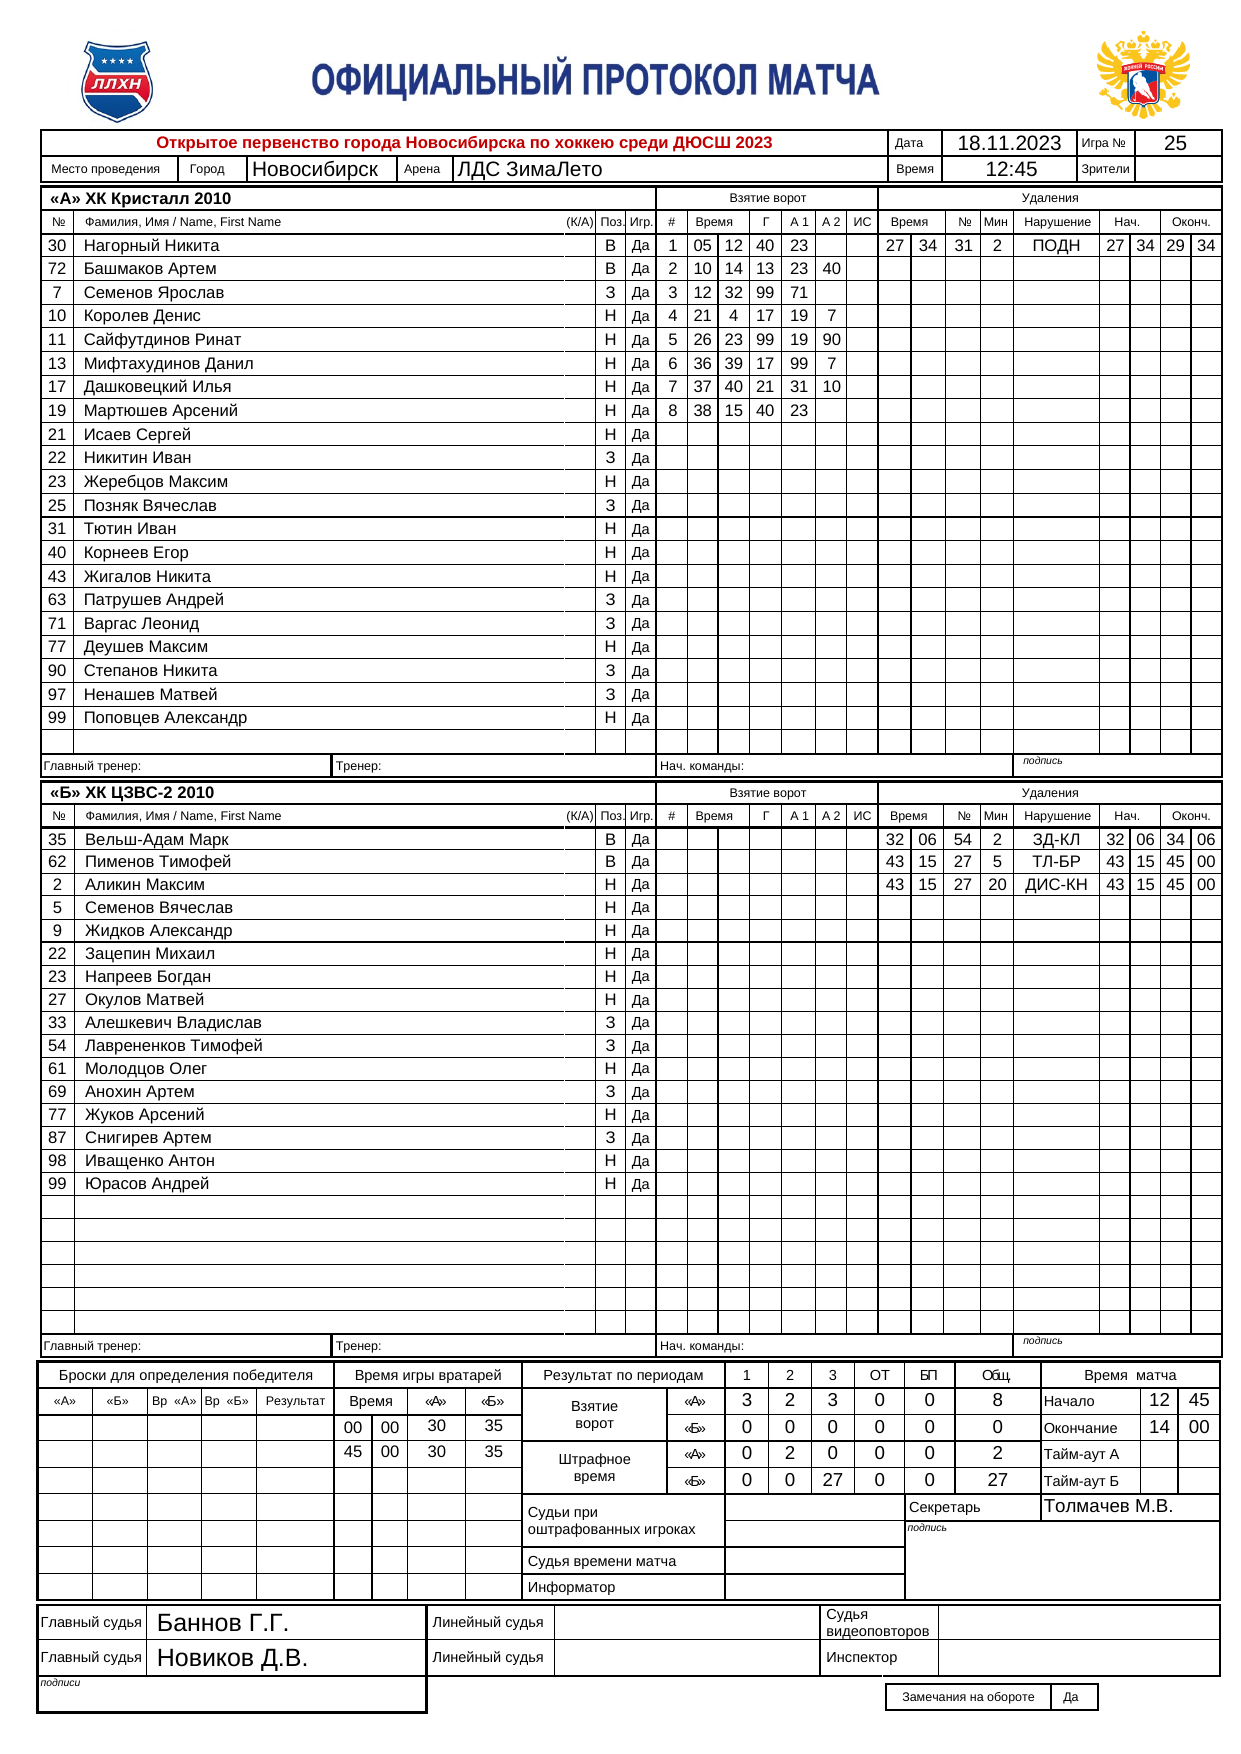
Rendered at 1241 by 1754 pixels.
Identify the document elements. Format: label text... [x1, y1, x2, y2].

table_cell Время [688, 211, 749, 233]
table_cell [912, 1058, 943, 1079]
table_cell 0 [726, 1415, 768, 1440]
table_cell [1100, 707, 1129, 729]
table_cell Королев Денис [74, 305, 564, 327]
table_cell [1100, 966, 1129, 987]
table_cell [981, 1035, 1013, 1057]
table_cell 31 [946, 235, 980, 256]
table_cell [1100, 659, 1129, 682]
table_cell [565, 1035, 595, 1057]
table_cell [39, 1574, 92, 1599]
table_cell [565, 470, 595, 493]
table_cell [42, 1288, 74, 1310]
table_cell [148, 1547, 201, 1573]
table_cell [946, 588, 980, 611]
table_cell [981, 1173, 1013, 1195]
table_cell [1131, 1219, 1160, 1241]
table_cell Н [596, 1104, 625, 1126]
table_cell 43 [879, 874, 910, 895]
table_cell [879, 257, 910, 280]
table_cell [1014, 352, 1099, 374]
table_cell Н [596, 423, 625, 445]
table_cell 27 [879, 235, 910, 256]
table_cell [750, 989, 781, 1011]
table_cell [782, 829, 815, 849]
table_header 18.11.2023 [943, 131, 1076, 155]
table_cell [626, 1288, 655, 1310]
table_cell [946, 612, 980, 634]
table_cell [981, 966, 1013, 987]
table_cell [202, 1441, 256, 1467]
table_cell [750, 1219, 781, 1241]
table_cell Тренер: [333, 755, 655, 776]
table_cell [816, 1035, 846, 1057]
table_cell [1192, 470, 1221, 493]
table_cell [565, 518, 595, 540]
table_cell [981, 659, 1013, 682]
table_cell 31 [782, 376, 815, 398]
table_cell Нагорный Никита [74, 235, 564, 256]
table_cell [816, 1058, 846, 1079]
table_cell [1100, 328, 1129, 351]
table_cell [688, 1196, 717, 1218]
table_cell Да [626, 707, 655, 729]
table_cell [1100, 636, 1129, 658]
table_cell 3 [726, 1389, 768, 1413]
table_cell [1014, 943, 1099, 964]
table_cell Главный тренер: [42, 755, 330, 776]
table_cell [1161, 966, 1190, 987]
table_cell [883, 1677, 1220, 1681]
table_cell [750, 683, 781, 706]
table_cell [1131, 328, 1160, 351]
table_cell [879, 494, 910, 516]
table_cell 0 [855, 1415, 904, 1440]
table_cell [1014, 1104, 1099, 1126]
table_cell [1014, 470, 1099, 493]
table_cell [1161, 730, 1190, 753]
table_cell [879, 1311, 910, 1333]
table_cell 54 [42, 1035, 74, 1057]
table_cell [750, 423, 781, 445]
table_cell 2 [769, 1442, 811, 1467]
table_cell [847, 659, 877, 682]
table_cell [816, 1219, 846, 1241]
table_cell ТЛ-БР [1014, 850, 1099, 872]
table_cell [565, 1058, 595, 1079]
table_cell [1014, 1012, 1099, 1033]
table_cell 71 [42, 612, 73, 634]
table_cell [847, 707, 877, 729]
table_cell [944, 1196, 980, 1218]
table_cell [847, 874, 877, 895]
table_cell [657, 989, 687, 1011]
table_cell [816, 565, 846, 587]
table_cell [1192, 494, 1221, 516]
table_cell # [657, 211, 687, 233]
table_cell [750, 1173, 781, 1195]
table_cell 40 [42, 541, 73, 564]
table_cell [981, 989, 1013, 1011]
table_cell [719, 707, 749, 729]
table_cell Н [596, 874, 625, 895]
table_cell [816, 235, 846, 256]
table_cell [847, 399, 877, 422]
table_cell [1100, 1012, 1129, 1033]
table_cell [626, 1196, 655, 1218]
table_cell [981, 920, 1013, 941]
table_cell [816, 1173, 846, 1195]
table_cell [912, 1288, 943, 1310]
table_cell [1131, 1242, 1160, 1264]
table_cell [912, 257, 945, 280]
table_cell Степанов Никита [74, 659, 564, 682]
table_cell [1192, 565, 1221, 587]
table_cell [688, 1242, 717, 1264]
table_cell 20 [981, 874, 1013, 895]
table_cell Вр «Б» [202, 1389, 256, 1413]
table_cell [565, 1265, 595, 1287]
table_cell [816, 1150, 846, 1172]
table_cell [148, 1521, 201, 1546]
table_cell [1192, 1150, 1221, 1172]
table_cell [1014, 541, 1099, 564]
table_cell [657, 565, 687, 587]
table_cell [879, 1219, 910, 1241]
table_cell [782, 659, 815, 682]
table_cell [688, 707, 717, 729]
table_cell [981, 257, 1013, 280]
table_cell [657, 1173, 687, 1195]
table_cell 27 [956, 1468, 1040, 1493]
table_cell ИС [847, 211, 877, 233]
table_cell [565, 966, 595, 987]
table_cell Тренер: [333, 1335, 655, 1356]
table_cell [981, 943, 1013, 964]
table_cell [657, 943, 687, 964]
table_cell [1131, 1173, 1160, 1195]
table_cell [981, 305, 1013, 327]
table_header Удаления [879, 783, 1221, 803]
table_cell [750, 874, 781, 895]
table_cell [847, 683, 877, 706]
table_cell [565, 352, 595, 374]
table_cell Тайм-аут Б [1042, 1468, 1140, 1493]
table_cell [944, 1265, 980, 1287]
table_cell Да [626, 305, 655, 327]
table_cell [657, 446, 687, 469]
table_cell [816, 1012, 846, 1033]
table_cell [39, 1521, 92, 1546]
table_cell [946, 636, 980, 658]
table_cell [782, 612, 815, 634]
table_cell [981, 588, 1013, 611]
table_cell [75, 1242, 564, 1264]
table_cell [565, 1081, 595, 1103]
table_cell [879, 612, 910, 634]
table_cell [816, 989, 846, 1011]
table_cell [847, 1242, 877, 1264]
table_cell Снигирев Артем [75, 1127, 564, 1149]
table_cell 43 [42, 565, 73, 587]
table_cell [75, 1196, 564, 1218]
table_cell [1014, 730, 1099, 753]
table_cell [782, 1104, 815, 1126]
table_cell [1161, 328, 1190, 351]
table_cell [408, 1574, 465, 1599]
table_cell Дашковецкий Илья [74, 376, 564, 398]
table_cell 0 [905, 1468, 954, 1493]
table_cell 21 [42, 423, 73, 445]
table_cell [657, 1104, 687, 1126]
table_cell [335, 1547, 371, 1573]
table_cell [912, 920, 943, 941]
table_cell [1192, 423, 1221, 445]
table_cell [1131, 257, 1160, 280]
table_cell [750, 446, 781, 469]
table_cell ЗД-КЛ [1014, 829, 1099, 849]
table_cell [719, 1081, 749, 1103]
table_cell [1100, 730, 1129, 753]
table_cell [1100, 1265, 1129, 1287]
table_cell [719, 1196, 749, 1218]
table_cell [847, 494, 877, 516]
table_cell [42, 730, 73, 753]
table_cell [657, 518, 687, 540]
table_cell [816, 659, 846, 682]
table_cell [847, 1265, 877, 1287]
table_cell Да [626, 1035, 655, 1057]
table_cell [1014, 636, 1099, 658]
table_cell [981, 328, 1013, 351]
table_cell [816, 281, 846, 303]
table_cell [688, 1104, 717, 1126]
table_cell 2 [956, 1442, 1040, 1467]
table_header ОТ [855, 1363, 904, 1387]
table_cell Н [596, 565, 625, 587]
table_cell [1192, 518, 1221, 540]
table_cell [981, 1265, 1013, 1287]
table_cell [1014, 966, 1099, 987]
table_cell Молодцов Олег [75, 1058, 564, 1079]
table_cell 12 [719, 235, 749, 256]
table_cell 40 [816, 257, 846, 280]
table_cell [912, 659, 945, 682]
table_cell Башмаков Артем [74, 257, 564, 280]
table_cell [373, 1574, 407, 1599]
table_header Открытое первенство города Новосибирска по хоккею среди ДЮСШ 2023 [42, 131, 887, 155]
table_cell Позняк Вячеслав [74, 494, 564, 516]
table_cell [202, 1574, 256, 1599]
table_cell [879, 943, 910, 964]
table_cell [596, 1265, 625, 1287]
table_cell Да [626, 874, 655, 895]
table_cell [565, 588, 595, 611]
table_cell [688, 1127, 717, 1149]
table_cell 19 [42, 399, 73, 422]
table_cell [565, 943, 595, 964]
table_cell 8 [956, 1389, 1040, 1413]
table_cell Главный судья [39, 1640, 146, 1675]
table_cell [1100, 518, 1129, 540]
table_cell № [946, 211, 980, 233]
table_cell Н [596, 1150, 625, 1172]
table_cell 34 [1161, 829, 1190, 849]
table_cell [816, 943, 846, 964]
table_cell [981, 1196, 1013, 1218]
table_cell [1131, 281, 1160, 303]
table_cell [946, 281, 980, 303]
table_cell [1192, 1127, 1221, 1149]
table_cell [1192, 966, 1221, 987]
table_cell З [596, 683, 625, 706]
table_cell [75, 1219, 564, 1241]
table_cell [719, 1150, 749, 1172]
table_cell [847, 920, 877, 941]
table_header БП [905, 1363, 954, 1387]
table_cell подписи [39, 1677, 425, 1711]
table_cell 38 [688, 399, 717, 422]
table_cell [1014, 281, 1099, 303]
table_cell [335, 1494, 371, 1520]
table_header Броски для определения победителя [39, 1363, 333, 1387]
table_cell [1100, 989, 1129, 1011]
table_cell [373, 1521, 407, 1546]
table_cell Н [596, 470, 625, 493]
table_cell [912, 943, 943, 964]
table_cell [596, 1311, 625, 1333]
table_cell [981, 730, 1013, 753]
table_cell Зацепин Михаил [75, 943, 564, 964]
table_cell 27 [42, 989, 74, 1011]
table_cell [1014, 989, 1099, 1011]
table_cell [555, 1606, 819, 1639]
table_cell [816, 1288, 846, 1310]
table_cell [719, 920, 749, 941]
table_cell 27 [1100, 235, 1129, 256]
table_cell Да [626, 850, 655, 872]
table_cell [93, 1468, 147, 1493]
table_cell [879, 896, 910, 918]
table_cell Юрасов Андрей [75, 1173, 564, 1195]
table_cell [657, 896, 687, 918]
table_cell [1100, 920, 1129, 941]
table_cell [782, 1265, 815, 1287]
table_cell [688, 1288, 717, 1310]
table_cell ПОДН [1014, 235, 1099, 256]
table_cell [626, 1242, 655, 1264]
table_cell [879, 683, 910, 706]
table_cell [719, 1288, 749, 1310]
table_cell 7 [816, 305, 846, 327]
table_cell В [596, 829, 625, 849]
table_cell Да [626, 518, 655, 540]
table_cell [719, 659, 749, 682]
table_cell Да [626, 446, 655, 469]
table_cell [1131, 1265, 1160, 1287]
table_cell [1131, 376, 1160, 398]
table_cell [981, 636, 1013, 658]
table_cell [816, 541, 846, 564]
table_cell [946, 683, 980, 706]
table_cell [1161, 1058, 1190, 1079]
table_cell [912, 612, 945, 634]
table_cell [981, 1081, 1013, 1103]
table_cell [1192, 1104, 1221, 1126]
table_header 1 [726, 1363, 768, 1387]
table_cell Результат [257, 1389, 333, 1413]
table_cell 17 [42, 376, 73, 398]
table_cell [1161, 1081, 1190, 1103]
table_cell [782, 588, 815, 611]
table_cell [565, 1242, 595, 1264]
table_cell [912, 1311, 943, 1333]
table_cell Ненашев Матвей [74, 683, 564, 706]
table_cell [1161, 446, 1190, 469]
table_cell [1192, 1058, 1221, 1079]
table_cell [981, 281, 1013, 303]
table_cell [688, 966, 717, 987]
table_cell [1161, 399, 1190, 422]
table_cell 05 [688, 235, 717, 256]
table_cell [782, 494, 815, 516]
table_cell [726, 1575, 904, 1599]
table_cell [688, 494, 717, 516]
table_cell [944, 1035, 980, 1057]
table_cell [1014, 328, 1099, 351]
table_cell [1161, 707, 1190, 729]
table_cell 5 [981, 850, 1013, 872]
table_cell [847, 1035, 877, 1057]
table_cell Оконч. [1161, 805, 1221, 826]
table_cell [847, 565, 877, 587]
table_cell [750, 1012, 781, 1033]
table_cell [466, 1574, 521, 1599]
table_cell 2 [981, 235, 1013, 256]
table_cell [879, 636, 910, 658]
table_cell [719, 989, 749, 1011]
table_cell [981, 1012, 1013, 1033]
table_cell Город [179, 157, 246, 181]
table_header Игра № [1078, 131, 1134, 155]
table_cell Мифтахудинов Данил [74, 352, 564, 374]
table_cell 69 [42, 1081, 74, 1103]
table_cell [946, 541, 980, 564]
table_cell [879, 588, 910, 611]
table_cell [946, 565, 980, 587]
table_cell Линейный судья [428, 1606, 554, 1639]
table_cell 15 [912, 874, 943, 895]
table_cell [750, 707, 781, 729]
table_cell [750, 943, 781, 964]
table_cell [750, 1150, 781, 1172]
table_cell Н [596, 1173, 625, 1195]
table_cell [981, 470, 1013, 493]
table_cell [981, 1242, 1013, 1264]
table_cell [782, 1058, 815, 1079]
table_cell 27 [944, 874, 980, 895]
table_cell [1014, 1150, 1099, 1172]
table_cell [879, 1242, 910, 1264]
table_cell Нач. команды: [657, 755, 1012, 776]
table_cell [39, 1441, 92, 1467]
table_cell Алешкевич Владислав [75, 1012, 564, 1033]
table_cell [879, 423, 910, 445]
table_cell Да [626, 588, 655, 611]
table_cell [981, 1104, 1013, 1126]
table_cell Окулов Матвей [75, 989, 564, 1011]
table_cell [879, 659, 910, 682]
table_cell 32 [719, 281, 749, 303]
table_cell [816, 470, 846, 493]
table_cell [1100, 541, 1129, 564]
table_cell [657, 636, 687, 658]
table_cell [688, 1150, 717, 1172]
table_cell подпись [1014, 755, 1221, 776]
table_cell [657, 850, 687, 872]
table_cell [782, 1242, 815, 1264]
table_cell Судья видеоповторов [821, 1606, 938, 1639]
table_cell [944, 896, 980, 918]
table_cell [1131, 1104, 1160, 1126]
table_cell Да [626, 399, 655, 422]
table_cell [1141, 1468, 1177, 1493]
table_cell [75, 1288, 564, 1310]
table_cell [981, 707, 1013, 729]
table_cell [565, 399, 595, 422]
table_cell [1192, 730, 1221, 753]
table_cell [93, 1521, 147, 1546]
table_cell [847, 257, 877, 280]
table_cell Нарушение [1014, 211, 1099, 233]
table_cell [719, 874, 749, 895]
table_cell [816, 920, 846, 941]
table_cell 43 [1100, 850, 1129, 872]
table_cell [1014, 518, 1099, 540]
table_cell [944, 966, 980, 987]
table_cell [1100, 943, 1129, 964]
table_cell [782, 1081, 815, 1103]
table_cell [565, 1173, 595, 1195]
table_cell [912, 565, 945, 587]
table_cell [257, 1547, 333, 1573]
table_cell [750, 1127, 781, 1149]
table_cell З [596, 1081, 625, 1103]
table_cell [39, 1547, 92, 1573]
table_cell 32 [879, 829, 910, 849]
table_cell [847, 235, 877, 256]
table_cell [912, 1219, 943, 1241]
table_cell [1131, 707, 1160, 729]
table_cell 90 [42, 659, 73, 682]
table_cell 39 [719, 352, 749, 374]
table_cell Нач. [1100, 805, 1160, 826]
table_cell [1192, 328, 1221, 351]
table_cell [1161, 1104, 1190, 1126]
table_cell [719, 518, 749, 540]
table_cell [1192, 636, 1221, 658]
table_cell [750, 896, 781, 918]
table_cell [816, 1081, 846, 1103]
table_cell [719, 730, 749, 753]
table_cell [688, 636, 717, 658]
table_cell [750, 1196, 781, 1218]
table_cell [565, 423, 595, 445]
table_cell [719, 1012, 749, 1033]
table_cell [912, 1035, 943, 1057]
table_cell [750, 470, 781, 493]
table_cell Оконч. [1161, 211, 1221, 233]
table_cell [42, 1265, 74, 1287]
table_cell [719, 446, 749, 469]
table_cell [879, 920, 910, 941]
table_cell [1192, 1035, 1221, 1057]
table_cell Н [596, 896, 625, 918]
table_cell [750, 518, 781, 540]
table_cell [1161, 920, 1190, 941]
table_cell Н [596, 399, 625, 422]
table_header Удаления [879, 188, 1221, 209]
table_cell [75, 1311, 564, 1333]
table_cell Да [626, 966, 655, 987]
table_cell [1161, 683, 1190, 706]
table_cell [657, 1012, 687, 1033]
table_cell [946, 328, 980, 351]
table_cell [565, 281, 595, 303]
table_cell [202, 1468, 256, 1493]
table_cell [912, 1173, 943, 1195]
table_cell [688, 730, 717, 753]
table_cell [1161, 943, 1190, 964]
table_cell [1100, 565, 1129, 587]
table_cell Мартюшев Арсений [74, 399, 564, 422]
table_cell [1131, 565, 1160, 587]
table_cell [782, 518, 815, 540]
table_cell Нач. [1100, 211, 1160, 233]
table_cell [1014, 1311, 1099, 1333]
table_cell [1100, 1104, 1129, 1126]
table_cell [1014, 1058, 1099, 1079]
table_cell [335, 1468, 371, 1493]
table_cell [1014, 1173, 1099, 1195]
table_cell [1099, 1682, 1220, 1711]
table_cell [816, 966, 846, 987]
table_cell Напреев Богдан [75, 966, 564, 987]
table_cell [912, 305, 945, 327]
table_cell [879, 281, 910, 303]
table_cell [912, 1265, 943, 1287]
table_cell [782, 1035, 815, 1057]
table_cell 7 [816, 352, 846, 374]
table_cell [879, 707, 910, 729]
table_cell [750, 1081, 781, 1103]
table_cell [750, 1311, 781, 1333]
table_cell [981, 518, 1013, 540]
table_cell 98 [42, 1150, 74, 1172]
table_header Взятие ворот [657, 188, 877, 209]
table_cell [879, 1081, 910, 1103]
table_cell 26 [688, 328, 717, 351]
table_cell З [596, 1127, 625, 1149]
table_cell [1014, 423, 1099, 445]
table_cell [1192, 612, 1221, 634]
table_cell [688, 541, 717, 564]
table_cell [816, 518, 846, 540]
table_cell [912, 376, 945, 398]
table_cell [373, 1494, 407, 1520]
table_cell [879, 1012, 910, 1033]
table_header 3 [812, 1363, 854, 1387]
table_cell Н [596, 376, 625, 398]
table_cell [816, 707, 846, 729]
table_cell 19 [782, 328, 815, 351]
table_cell [719, 966, 749, 987]
table_cell [847, 470, 877, 493]
table_cell [847, 943, 877, 964]
table_cell 99 [782, 352, 815, 374]
table_cell [719, 565, 749, 587]
table_cell [1100, 470, 1129, 493]
table_cell [565, 376, 595, 398]
table_cell [408, 1521, 465, 1546]
table_cell Да [626, 376, 655, 398]
table_cell [879, 305, 910, 327]
table_header Дата [889, 131, 941, 155]
table_cell Пименов Тимофей [75, 850, 564, 872]
table_cell [782, 683, 815, 706]
table_cell [912, 518, 945, 540]
table_cell [946, 470, 980, 493]
table_cell [1131, 989, 1160, 1011]
table_cell [93, 1416, 147, 1440]
table_cell Анохин Артем [75, 1081, 564, 1103]
table_cell [912, 896, 943, 918]
table_cell [39, 1416, 92, 1440]
table_cell [657, 920, 687, 941]
table_cell [1192, 683, 1221, 706]
table_cell [944, 1058, 980, 1079]
table_cell [1131, 423, 1160, 445]
table_cell [981, 1219, 1013, 1241]
table_cell [719, 423, 749, 445]
table_cell [946, 446, 980, 469]
table_cell Да [626, 1104, 655, 1126]
table_cell [657, 1196, 687, 1218]
table_cell Да [626, 659, 655, 682]
table_cell 30 [408, 1441, 465, 1467]
table_cell 35 [466, 1416, 521, 1440]
table_cell Зрители [1078, 157, 1134, 181]
table_cell [879, 399, 910, 422]
table_cell Секретарь [906, 1495, 1040, 1520]
table_cell [1014, 1035, 1099, 1057]
table_cell 3 [657, 281, 687, 303]
table_cell [1131, 494, 1160, 516]
table_cell [750, 850, 781, 872]
table_cell [688, 612, 717, 634]
table_cell [657, 1035, 687, 1057]
table_header 2 [769, 1363, 811, 1387]
table_cell [373, 1547, 407, 1573]
table_cell [879, 966, 910, 987]
table_cell [946, 730, 980, 753]
table_cell Да [626, 352, 655, 374]
table_cell 17 [750, 352, 781, 374]
table_cell 23 [42, 470, 73, 493]
table_cell [1161, 423, 1190, 445]
table_cell [1100, 423, 1129, 445]
table_cell [816, 446, 846, 469]
table_cell Да [626, 470, 655, 493]
table_cell [657, 707, 687, 729]
table_cell [688, 683, 717, 706]
table_cell [1192, 541, 1221, 564]
table_cell [847, 1288, 877, 1310]
table_cell «А» [408, 1389, 465, 1413]
table_cell [750, 565, 781, 587]
table_cell [1014, 1242, 1099, 1264]
table_cell [1131, 612, 1160, 634]
table_cell [688, 1035, 717, 1057]
table_cell [565, 612, 595, 634]
table_cell [688, 1081, 717, 1103]
table_cell [565, 257, 595, 280]
table_cell [981, 1150, 1013, 1172]
table_cell [688, 565, 717, 587]
table_cell [750, 1035, 781, 1057]
table_cell [1161, 352, 1190, 374]
table_cell [1131, 399, 1160, 422]
table_cell [1100, 1150, 1129, 1172]
table_cell [879, 565, 910, 587]
table_cell [688, 1311, 717, 1333]
table_cell [1131, 943, 1160, 964]
table_cell [565, 1127, 595, 1149]
table_cell [428, 1677, 882, 1711]
table_cell 06 [1192, 829, 1221, 849]
table_cell Жуков Арсений [75, 1104, 564, 1126]
table_cell [1014, 1219, 1099, 1241]
table_cell [946, 659, 980, 682]
table_cell [688, 423, 717, 445]
table_cell Да [626, 989, 655, 1011]
table_cell [816, 730, 846, 753]
table_cell [847, 966, 877, 987]
table_cell [1014, 376, 1099, 398]
table_cell [1014, 1265, 1099, 1287]
table_cell [1014, 659, 1099, 682]
table_cell [688, 989, 717, 1011]
table_cell 00 [1192, 850, 1221, 872]
table_cell Да [626, 1081, 655, 1103]
table_cell [1100, 1196, 1129, 1218]
table_cell [335, 1574, 371, 1599]
table_cell Окончание [1042, 1415, 1140, 1440]
table_cell [946, 376, 980, 398]
table_cell З [596, 281, 625, 303]
table_cell [1014, 1196, 1099, 1218]
table_cell Новиков Д.В. [147, 1640, 425, 1675]
table_cell Место проведения [42, 157, 177, 181]
table_cell 29 [1161, 235, 1190, 256]
table_cell [555, 1640, 819, 1675]
table_cell Время [879, 805, 943, 826]
table_cell [1161, 1242, 1190, 1264]
table_cell [626, 1311, 655, 1333]
table_cell [565, 829, 595, 849]
table_cell [782, 1127, 815, 1149]
table_cell [1192, 659, 1221, 682]
table_cell Новосибирск [248, 157, 396, 181]
table_cell [1131, 920, 1160, 941]
table_cell [1192, 446, 1221, 469]
table_cell Н [596, 989, 625, 1011]
table_cell [782, 1173, 815, 1195]
table_cell # [657, 805, 687, 826]
table_cell [847, 730, 877, 753]
table_cell Вр «А» [148, 1389, 201, 1413]
table_cell [1014, 494, 1099, 516]
table_cell [782, 1012, 815, 1033]
table_cell [688, 1219, 717, 1241]
table_cell [719, 494, 749, 516]
table_cell [981, 565, 1013, 587]
table_cell 6 [657, 352, 687, 374]
table_cell [1014, 612, 1099, 634]
table_cell [565, 707, 595, 729]
table_cell [1014, 920, 1099, 941]
table_cell [373, 1468, 407, 1493]
table_cell [1131, 1311, 1160, 1333]
table_cell Главный тренер: [42, 1335, 330, 1356]
table_cell [257, 1441, 333, 1467]
table_cell [946, 423, 980, 445]
table_cell [750, 829, 781, 849]
table_cell 0 [812, 1442, 854, 1467]
table_cell [1100, 399, 1129, 422]
table_cell Н [596, 541, 625, 564]
table_cell [847, 281, 877, 303]
table_cell [596, 1219, 625, 1241]
table_cell [202, 1521, 256, 1546]
table_cell подпись [1014, 1335, 1221, 1356]
table_cell 13 [750, 257, 781, 280]
table_cell [981, 376, 1013, 398]
table_cell 1 [657, 235, 687, 256]
table_cell [782, 896, 815, 918]
table_cell [750, 1265, 781, 1287]
table_cell [335, 1521, 371, 1546]
table_cell [944, 1311, 980, 1333]
table_cell [1100, 257, 1129, 280]
table_cell 45 [1161, 874, 1190, 895]
table_cell [1131, 1150, 1160, 1172]
table_cell Да [626, 829, 655, 849]
table_cell [944, 1104, 980, 1126]
table_cell Да [626, 1127, 655, 1149]
table_cell [782, 874, 815, 895]
table_cell Информатор [523, 1575, 724, 1599]
table_cell [565, 730, 595, 753]
table_cell [847, 1173, 877, 1195]
table_cell 11 [42, 328, 73, 351]
table_cell [912, 328, 945, 351]
table_cell 45 [335, 1441, 371, 1467]
table_cell [782, 565, 815, 587]
table_cell 21 [750, 376, 781, 398]
table_cell ЛДС ЗимаЛето [454, 157, 887, 181]
table_cell [1131, 1058, 1160, 1079]
table_cell [750, 612, 781, 634]
table_cell [1192, 896, 1221, 918]
table_cell 0 [855, 1468, 904, 1493]
table_cell [1014, 1127, 1099, 1149]
table_cell (К/А) [565, 805, 595, 826]
table_cell 0 [769, 1415, 811, 1440]
table_cell [782, 1196, 815, 1218]
table_cell № [42, 805, 74, 826]
table_cell [981, 423, 1013, 445]
table_cell [1100, 352, 1129, 374]
table_cell [42, 1219, 74, 1241]
table_cell [1141, 1441, 1177, 1467]
table_cell 35 [42, 829, 74, 849]
table_cell [1100, 376, 1129, 398]
table_cell [657, 1311, 687, 1333]
table_cell Н [596, 707, 625, 729]
table_cell [816, 850, 846, 872]
table_cell [750, 1288, 781, 1310]
table_cell [816, 612, 846, 634]
table_cell [1161, 1265, 1190, 1287]
table_cell Н [596, 518, 625, 540]
table_cell Толмачев М.В. [1042, 1495, 1219, 1520]
table_cell [657, 1081, 687, 1103]
table_cell [657, 1127, 687, 1149]
table_cell [93, 1441, 147, 1467]
table_cell 8 [657, 399, 687, 422]
table_cell [912, 683, 945, 706]
table_cell [657, 1265, 687, 1287]
table_cell [816, 588, 846, 611]
table_cell Да [626, 281, 655, 303]
table_cell [944, 1173, 980, 1195]
table_cell [1192, 989, 1221, 1011]
table_cell [1161, 1288, 1190, 1310]
table_header Да [1052, 1685, 1097, 1709]
table_cell [688, 896, 717, 918]
table_cell Фамилия, Имя / Name, First Name [75, 805, 565, 826]
table_cell [596, 1288, 625, 1310]
table_cell Н [596, 943, 625, 964]
table_cell 30 [408, 1416, 465, 1440]
table_cell 40 [719, 376, 749, 398]
table_cell Н [596, 920, 625, 941]
table_cell [1100, 281, 1129, 303]
table_cell [657, 829, 687, 849]
table_cell [565, 541, 595, 564]
table_cell 40 [750, 399, 781, 422]
table_cell [148, 1494, 201, 1520]
table_cell [257, 1521, 333, 1546]
table_cell 90 [816, 328, 846, 351]
table_cell [1192, 707, 1221, 729]
table_header 25 [1136, 131, 1221, 155]
table_cell Жигалов Никита [74, 565, 564, 587]
table_cell [816, 896, 846, 918]
table_cell [1131, 446, 1160, 469]
table_cell [42, 1311, 74, 1333]
table_cell [565, 446, 595, 469]
table_cell [565, 1150, 595, 1172]
table_cell [688, 1058, 717, 1079]
table_cell [750, 1058, 781, 1079]
table_cell [879, 1173, 910, 1195]
table_cell 32 [1100, 829, 1129, 849]
table_cell [726, 1495, 904, 1520]
table_cell [750, 730, 781, 753]
table_cell [719, 943, 749, 964]
table_cell [912, 989, 943, 1011]
table_cell [847, 328, 877, 351]
table_cell Да [626, 612, 655, 634]
table_cell [565, 896, 595, 918]
table_cell 14 [719, 257, 749, 280]
table_cell [1014, 565, 1099, 587]
table_cell [847, 1311, 877, 1333]
table_cell [981, 683, 1013, 706]
table_cell Инспектор [821, 1640, 938, 1675]
table_cell Н [596, 966, 625, 987]
table_cell [1161, 659, 1190, 682]
table_cell 34 [912, 235, 945, 256]
table_cell 19 [782, 305, 815, 327]
table_cell [944, 1242, 980, 1264]
table_cell [981, 494, 1013, 516]
table_cell [847, 1012, 877, 1033]
table_cell [688, 829, 717, 849]
table_cell [879, 1196, 910, 1218]
table_cell [981, 541, 1013, 564]
table_cell [944, 943, 980, 964]
table_cell 00 [373, 1416, 407, 1440]
table_cell Баннов Г.Г. [147, 1606, 425, 1639]
table_cell Штрафное время [523, 1442, 666, 1493]
table_cell [1192, 281, 1221, 303]
table_cell [1131, 1081, 1160, 1103]
table_cell Да [626, 1012, 655, 1033]
table_cell [688, 659, 717, 682]
table_cell [1100, 446, 1129, 469]
table_cell [946, 352, 980, 374]
table_cell 30 [42, 235, 73, 256]
table_cell [912, 494, 945, 516]
table_cell [1100, 305, 1129, 327]
table_cell Семенов Вячеслав [75, 896, 564, 918]
table_cell 15 [1131, 874, 1160, 895]
table_cell [1131, 1127, 1160, 1149]
table_cell 0 [769, 1468, 811, 1493]
table_cell [657, 966, 687, 987]
table_cell [946, 257, 980, 280]
table_cell Время [879, 211, 945, 233]
table_cell [847, 518, 877, 540]
table_cell Н [596, 305, 625, 327]
table_cell Мин [981, 211, 1013, 233]
table_header Взятие ворот [657, 783, 877, 803]
table_cell [847, 1058, 877, 1079]
table_cell [1161, 896, 1190, 918]
table_cell [1192, 1242, 1221, 1264]
table_cell 0 [905, 1442, 954, 1467]
table_cell 34 [1131, 235, 1160, 256]
table_cell Время [688, 805, 749, 826]
table_cell 99 [42, 707, 73, 729]
table_cell [847, 588, 877, 611]
table_cell [1161, 281, 1190, 303]
table_cell 9 [42, 920, 74, 941]
table_cell [782, 423, 815, 445]
table_cell 23 [719, 328, 749, 351]
table_cell [1100, 1081, 1129, 1103]
table_cell 4 [719, 305, 749, 327]
table_cell Да [626, 1058, 655, 1079]
table_cell [657, 470, 687, 493]
table_cell Патрушев Андрей [74, 588, 564, 611]
table_cell [565, 874, 595, 895]
table_cell [202, 1547, 256, 1573]
table_cell [75, 1265, 564, 1287]
table_cell З [596, 612, 625, 634]
table_cell [1131, 683, 1160, 706]
table_cell 17 [750, 305, 781, 327]
table_cell Н [596, 352, 625, 374]
table_cell Сайфутдинов Ринат [74, 328, 564, 351]
table_cell [565, 1288, 595, 1310]
table_cell [719, 1173, 749, 1195]
table_cell [148, 1468, 201, 1493]
table_cell 34 [1192, 235, 1221, 256]
table_cell [657, 588, 687, 611]
table_cell [879, 730, 910, 753]
table_cell Г [750, 805, 781, 826]
table_cell [408, 1468, 465, 1493]
table_cell Да [626, 423, 655, 445]
table_cell 06 [1131, 829, 1160, 849]
table_cell [847, 305, 877, 327]
table_cell З [596, 1035, 625, 1057]
table_cell 36 [688, 352, 717, 374]
table_header «А» ХК Кристалл 2010 [42, 188, 655, 209]
table_cell [466, 1521, 521, 1546]
table_cell [782, 541, 815, 564]
table_cell [879, 446, 910, 469]
table_cell [1161, 989, 1190, 1011]
table_cell [1100, 896, 1129, 918]
table_cell [1014, 707, 1099, 729]
table_cell [782, 920, 815, 941]
table_cell [944, 1012, 980, 1033]
table_cell [657, 1288, 687, 1310]
table_cell 10 [42, 305, 73, 327]
table_cell З [596, 588, 625, 611]
table_cell [946, 707, 980, 729]
table_cell [1161, 305, 1190, 327]
table_cell Время [889, 157, 941, 181]
table_cell 7 [42, 281, 73, 303]
table_cell Поз. [596, 805, 625, 826]
table_cell 06 [912, 829, 943, 849]
table_cell Да [626, 257, 655, 280]
table_cell [981, 446, 1013, 469]
table_cell 2 [657, 257, 687, 280]
table_cell 54 [944, 829, 980, 849]
table_cell [847, 423, 877, 445]
table_cell «Б» [93, 1389, 147, 1413]
table_cell [981, 399, 1013, 422]
table_cell [816, 683, 846, 706]
table_cell [565, 850, 595, 872]
table_cell [816, 874, 846, 895]
table_cell [719, 470, 749, 493]
table_cell [750, 541, 781, 564]
table_cell [257, 1574, 333, 1599]
table_cell А 1 [782, 805, 815, 826]
table_cell [879, 1288, 910, 1310]
table_cell [565, 1196, 595, 1218]
table_cell 35 [466, 1441, 521, 1467]
table_cell [750, 1104, 781, 1126]
table_cell Поз. [596, 211, 625, 233]
table_cell В [596, 257, 625, 280]
table_cell 5 [657, 328, 687, 351]
table_cell 00 [1192, 874, 1221, 895]
table_cell Да [626, 683, 655, 706]
table_cell [946, 518, 980, 540]
table_cell [816, 494, 846, 516]
table_cell [944, 989, 980, 1011]
table_header Общ. [956, 1363, 1040, 1387]
table_cell [657, 659, 687, 682]
table_cell З [596, 446, 625, 469]
table_cell [944, 1081, 980, 1103]
table_cell 45 [1179, 1389, 1219, 1413]
table_cell 0 [726, 1468, 768, 1493]
table_cell [912, 281, 945, 303]
table_cell [1100, 494, 1129, 516]
table_cell [847, 1127, 877, 1149]
table_cell 2 [769, 1389, 811, 1413]
table_cell «Б» [668, 1468, 724, 1493]
table_cell 7 [657, 376, 687, 398]
table_cell 00 [335, 1416, 371, 1440]
table_cell [847, 376, 877, 398]
table_cell [626, 1219, 655, 1241]
table_cell [1161, 565, 1190, 587]
table_cell Да [626, 328, 655, 351]
table_cell [816, 636, 846, 658]
table_cell 12:45 [943, 157, 1076, 181]
table_cell [912, 588, 945, 611]
table_cell [466, 1547, 521, 1573]
table_cell 23 [42, 966, 74, 987]
table_cell [1161, 1150, 1190, 1172]
table_cell [1161, 257, 1190, 280]
table_cell [719, 1242, 749, 1264]
table_cell Главный судья [39, 1606, 146, 1639]
table_cell [257, 1468, 333, 1493]
table_cell Тютин Иван [74, 518, 564, 540]
table_cell 61 [42, 1058, 74, 1079]
table_cell Начало [1042, 1389, 1140, 1413]
table_cell [1161, 470, 1190, 493]
table_cell [596, 1196, 625, 1218]
table_cell [912, 730, 945, 753]
table_cell [912, 470, 945, 493]
table_cell [912, 1104, 943, 1126]
table_cell [1131, 1012, 1160, 1033]
table_cell 22 [42, 943, 74, 964]
table_cell Фамилия, Имя / Name, First Name [74, 211, 565, 233]
table_cell 22 [42, 446, 73, 469]
table_cell [657, 730, 687, 753]
table_cell [1131, 588, 1160, 611]
table_cell [879, 1150, 910, 1172]
table_cell [657, 423, 687, 445]
table_cell [565, 1219, 595, 1241]
table_cell [1014, 257, 1099, 280]
table_cell Деушев Максим [74, 636, 564, 658]
table_cell [939, 1640, 1219, 1675]
table_cell [565, 235, 595, 256]
table_cell [1161, 1219, 1190, 1241]
table_cell 12 [688, 281, 717, 303]
table_cell [42, 1196, 74, 1218]
table_cell З [596, 659, 625, 682]
table_cell [688, 920, 717, 941]
table_cell [912, 352, 945, 374]
table_cell [719, 829, 749, 849]
table_cell [1100, 683, 1129, 706]
table_cell 43 [1100, 874, 1129, 895]
table_cell «А» [668, 1389, 724, 1413]
table_cell 40 [750, 235, 781, 256]
table_cell [879, 541, 910, 564]
table_cell 97 [42, 683, 73, 706]
table_cell [782, 1219, 815, 1241]
table_cell [782, 1311, 815, 1333]
table_cell Семенов Ярослав [74, 281, 564, 303]
table_cell Жидков Александр [75, 920, 564, 941]
table_cell [719, 1127, 749, 1149]
table_cell 62 [42, 850, 74, 872]
table_cell [657, 1058, 687, 1079]
table_cell [466, 1468, 521, 1493]
table_cell [1014, 446, 1099, 469]
table_cell Судья времени матча [523, 1548, 724, 1573]
table_cell [657, 683, 687, 706]
table_cell [565, 328, 595, 351]
table_cell [912, 541, 945, 564]
table_cell [148, 1441, 201, 1467]
table_cell [1014, 588, 1099, 611]
table_cell Игр. [626, 211, 655, 233]
table_cell [565, 305, 595, 327]
table_cell 99 [42, 1173, 74, 1195]
table_cell [847, 446, 877, 469]
table_cell [981, 1311, 1013, 1333]
table_cell [944, 1219, 980, 1241]
table_cell [1131, 305, 1160, 327]
table_cell [879, 328, 910, 351]
table_cell Иващенко Антон [75, 1150, 564, 1172]
table_cell [847, 541, 877, 564]
table_cell [688, 588, 717, 611]
table_cell [782, 730, 815, 753]
table_cell 15 [1131, 850, 1160, 872]
table_cell [879, 989, 910, 1011]
table_cell [782, 989, 815, 1011]
table_cell [981, 352, 1013, 374]
table_cell [1161, 1311, 1190, 1333]
table_header «Б» ХК ЦЗВС-2 2010 [42, 783, 655, 803]
table_cell № [944, 805, 980, 826]
table_cell [657, 874, 687, 895]
table_cell [688, 943, 717, 964]
table_cell [1131, 541, 1160, 564]
table_cell [879, 1058, 910, 1079]
table_cell Аликин Максим [75, 874, 564, 895]
table_cell [1131, 966, 1160, 987]
table_cell [565, 1012, 595, 1033]
table_cell [565, 659, 595, 682]
table_cell 43 [879, 850, 910, 872]
table_cell [847, 989, 877, 1011]
table_cell Н [596, 636, 625, 658]
table_cell [719, 683, 749, 706]
table_cell Да [626, 565, 655, 587]
table_cell [750, 494, 781, 516]
table_cell А 2 [816, 211, 846, 233]
table_cell [1192, 588, 1221, 611]
table_cell Да [626, 235, 655, 256]
table_cell [565, 989, 595, 1011]
table_cell [1100, 1242, 1129, 1264]
table_cell [1161, 1196, 1190, 1218]
table_cell [1131, 352, 1160, 374]
table_cell Судьи при оштрафованных игроках [523, 1495, 724, 1546]
table_cell [847, 636, 877, 658]
table_cell [1192, 1311, 1221, 1333]
table_cell [688, 1265, 717, 1287]
table_cell [565, 565, 595, 587]
table_cell [847, 1150, 877, 1172]
table_cell [847, 829, 877, 849]
table_cell [816, 1196, 846, 1218]
table_cell [657, 494, 687, 516]
table_cell [1161, 1173, 1190, 1195]
table_cell [879, 1104, 910, 1126]
table_cell [782, 1150, 815, 1172]
table_cell Взятие ворот [523, 1389, 666, 1440]
table_cell [1131, 896, 1160, 918]
table_cell [981, 1058, 1013, 1079]
table_cell [42, 1242, 74, 1264]
table_cell [408, 1494, 465, 1520]
table_cell [1014, 399, 1099, 422]
table_cell 10 [688, 257, 717, 280]
table_cell [719, 850, 749, 872]
table_cell [565, 636, 595, 658]
table_cell [93, 1547, 147, 1573]
table_cell 0 [726, 1442, 768, 1467]
table_cell [847, 850, 877, 872]
table_cell [912, 1196, 943, 1218]
table_cell [565, 920, 595, 941]
table_header Результат по периодам [523, 1363, 724, 1387]
table_cell А 2 [816, 805, 846, 826]
table_cell [565, 683, 595, 706]
table_cell [1179, 1441, 1219, 1467]
table_cell 23 [782, 235, 815, 256]
table_cell [1014, 1288, 1099, 1310]
table_cell [148, 1574, 201, 1599]
table_cell [1192, 1288, 1221, 1310]
table_cell [847, 612, 877, 634]
table_cell Нарушение [1014, 805, 1099, 826]
table_cell [879, 1035, 910, 1057]
table_cell 77 [42, 1104, 74, 1126]
table_cell [688, 850, 717, 872]
table_cell [946, 305, 980, 327]
table_cell [782, 446, 815, 469]
table_cell [408, 1547, 465, 1573]
table_cell 15 [719, 399, 749, 422]
table_cell [944, 1127, 980, 1149]
table_cell 0 [905, 1415, 954, 1440]
table_cell [981, 1288, 1013, 1310]
table_cell [596, 1242, 625, 1264]
table_cell [39, 1468, 92, 1493]
table_cell [912, 1081, 943, 1103]
table_cell [202, 1494, 256, 1520]
table_cell [879, 376, 910, 398]
table_cell [719, 1219, 749, 1241]
table_cell Никитин Иван [74, 446, 564, 469]
table_cell Да [626, 541, 655, 564]
table_cell [1014, 683, 1099, 706]
table_cell [1131, 1288, 1160, 1310]
table_cell [688, 446, 717, 469]
table_cell [1014, 305, 1099, 327]
table_cell [719, 1311, 749, 1333]
table_cell [1100, 1127, 1129, 1149]
table_cell [93, 1494, 147, 1520]
table_cell [719, 612, 749, 634]
table_cell [1136, 157, 1221, 181]
table_cell [1100, 588, 1129, 611]
table_cell [688, 470, 717, 493]
table_cell [1161, 376, 1190, 398]
table_cell [879, 1127, 910, 1149]
table_cell Линейный судья [428, 1640, 554, 1675]
table_cell [565, 1311, 595, 1333]
picture [5, 28, 1197, 129]
table_cell [782, 470, 815, 493]
table_cell [1014, 896, 1099, 918]
table_cell [1131, 1035, 1160, 1057]
table_cell 23 [782, 399, 815, 422]
table_cell Да [626, 636, 655, 658]
table_cell [1100, 1219, 1129, 1241]
table_cell [657, 1219, 687, 1241]
table_cell [1131, 730, 1160, 753]
table_cell 31 [42, 518, 73, 540]
table_cell 27 [944, 850, 980, 872]
table_cell [1192, 1081, 1221, 1103]
table_cell 87 [42, 1127, 74, 1149]
table_cell [912, 399, 945, 422]
table_cell «Б » [466, 1389, 521, 1413]
table_cell [39, 1494, 92, 1520]
table_cell 25 [42, 494, 73, 516]
table_cell 2 [981, 829, 1013, 849]
table_cell [1192, 352, 1221, 374]
table_cell [1192, 1196, 1221, 1218]
table_cell [1131, 1196, 1160, 1218]
table_cell [782, 1288, 815, 1310]
table_cell [847, 1081, 877, 1103]
table_cell Да [626, 920, 655, 941]
table_cell [1161, 636, 1190, 658]
table_cell 0 [905, 1389, 954, 1413]
table_cell [726, 1548, 904, 1573]
table_cell Нач. команды: [657, 1335, 1012, 1356]
table_cell Арена [398, 157, 452, 181]
table_cell [1179, 1468, 1219, 1493]
table_cell 33 [42, 1012, 74, 1033]
table_cell Да [626, 896, 655, 918]
table_cell [719, 588, 749, 611]
table_cell [816, 829, 846, 849]
table_cell [981, 896, 1013, 918]
table_cell 12 [1141, 1389, 1177, 1413]
table_cell [944, 1288, 980, 1310]
table_cell Мин [981, 805, 1013, 826]
table_cell [912, 446, 945, 469]
table_cell [657, 1150, 687, 1172]
table_cell [257, 1494, 333, 1520]
table_cell [750, 659, 781, 682]
table_header Время матча [1042, 1363, 1219, 1387]
table_cell [1100, 612, 1129, 634]
table_cell [847, 896, 877, 918]
table_cell [816, 1311, 846, 1333]
table_cell [719, 1035, 749, 1057]
table_cell [719, 1104, 749, 1126]
table_cell [626, 730, 655, 753]
table_cell [1192, 943, 1221, 964]
table_cell [1192, 399, 1221, 422]
table_cell [816, 1104, 846, 1126]
table_cell [750, 1242, 781, 1264]
table_cell [912, 966, 943, 987]
table_cell [912, 636, 945, 658]
table_cell [879, 518, 910, 540]
table_cell 77 [42, 636, 73, 658]
table_cell А 1 [782, 211, 815, 233]
table_cell [565, 494, 595, 516]
table_cell Н [596, 328, 625, 351]
table_cell [1192, 1219, 1221, 1241]
table_cell [782, 850, 815, 872]
table_cell Время [335, 1389, 407, 1413]
table_cell [939, 1606, 1219, 1639]
table_cell [1192, 376, 1221, 398]
table_cell Да [626, 1150, 655, 1172]
table_cell подпись [906, 1522, 1219, 1599]
table_cell [1161, 1127, 1190, 1149]
table_cell [816, 399, 846, 422]
table_cell Да [626, 943, 655, 964]
table_cell [847, 1196, 877, 1218]
table_cell [847, 1104, 877, 1126]
table_cell 21 [688, 305, 717, 327]
table_cell [912, 423, 945, 445]
table_cell [257, 1416, 333, 1440]
table_cell [719, 1058, 749, 1079]
table_cell В [596, 235, 625, 256]
table_cell [1161, 518, 1190, 540]
table_cell [912, 1127, 943, 1149]
table_cell [946, 399, 980, 422]
table_cell [782, 707, 815, 729]
table_cell [1100, 1058, 1129, 1079]
table_cell [816, 1127, 846, 1149]
table_cell [719, 541, 749, 564]
table_cell З [596, 494, 625, 516]
table_cell [944, 920, 980, 941]
table_cell 99 [750, 328, 781, 351]
table_cell [596, 730, 625, 753]
table_cell 45 [1161, 850, 1190, 872]
table_cell 0 [855, 1442, 904, 1467]
table_cell 72 [42, 257, 73, 280]
table_cell [1192, 305, 1221, 327]
table_cell 99 [750, 281, 781, 303]
table_cell [782, 943, 815, 964]
table_cell [1161, 588, 1190, 611]
table_cell [74, 730, 564, 753]
table_cell 5 [42, 896, 74, 918]
table_cell [1131, 470, 1160, 493]
table_cell [912, 1150, 943, 1172]
table_cell [1192, 1173, 1221, 1195]
table_cell 0 [812, 1415, 854, 1440]
table_cell [1131, 518, 1160, 540]
table_cell [1192, 1012, 1221, 1033]
table_cell «А» [39, 1389, 92, 1413]
table_cell Варгас Леонид [74, 612, 564, 634]
table_cell [912, 1242, 943, 1264]
table_cell [1192, 257, 1221, 280]
table_cell [1100, 1035, 1129, 1057]
table_cell 2 [42, 874, 74, 895]
table_cell 15 [912, 850, 943, 872]
table_cell 0 [855, 1389, 904, 1413]
table_cell [719, 896, 749, 918]
table_cell [981, 1127, 1013, 1149]
table_cell Вельш-Адам Марк [75, 829, 564, 849]
table_cell 71 [782, 281, 815, 303]
table_cell Н [596, 1058, 625, 1079]
table_cell [1161, 1012, 1190, 1033]
table_cell [688, 1173, 717, 1195]
table_cell 13 [42, 352, 73, 374]
table_cell 00 [373, 1441, 407, 1467]
table_cell ИС [847, 805, 877, 826]
table_cell ДИС-КН [1014, 874, 1099, 895]
table_cell [1161, 612, 1190, 634]
table_cell [688, 874, 717, 895]
table_cell 63 [42, 588, 73, 611]
table_cell [1131, 659, 1160, 682]
table_cell [726, 1521, 904, 1546]
table_cell (К/А) [565, 211, 595, 233]
table_cell № [42, 211, 73, 233]
table_cell [750, 636, 781, 658]
table_cell Г [750, 211, 781, 233]
table_cell [202, 1416, 256, 1440]
table_cell [912, 707, 945, 729]
table_cell [1161, 494, 1190, 516]
table_cell 0 [956, 1415, 1040, 1440]
table_cell Корнеев Егор [74, 541, 564, 564]
table_cell [1192, 1265, 1221, 1287]
table_cell [912, 1012, 943, 1033]
table_cell [750, 966, 781, 987]
table_cell [946, 494, 980, 516]
table_cell Поповцев Александр [74, 707, 564, 729]
table_cell [93, 1574, 147, 1599]
table_cell 37 [688, 376, 717, 398]
table_header Время игры вратарей [335, 1363, 521, 1387]
table_cell [847, 1219, 877, 1241]
table_cell [657, 541, 687, 564]
table_cell В [596, 850, 625, 872]
table_cell 3 [812, 1389, 854, 1413]
table_cell 4 [657, 305, 687, 327]
table_cell [657, 612, 687, 634]
table_cell [688, 518, 717, 540]
table_cell [688, 1012, 717, 1033]
table_cell [466, 1494, 521, 1520]
table_cell [782, 636, 815, 658]
table_cell [719, 636, 749, 658]
table_cell [1100, 1311, 1129, 1333]
table_header Замечания на обороте [887, 1685, 1050, 1709]
table_cell [816, 423, 846, 445]
table_cell [750, 588, 781, 611]
table_cell [626, 1265, 655, 1287]
table_cell Лаврененков Тимофей [75, 1035, 564, 1057]
table_cell З [596, 1012, 625, 1033]
table_cell [1192, 920, 1221, 941]
table_cell [1161, 541, 1190, 564]
table_cell Игр. [626, 805, 655, 826]
table_cell [148, 1416, 201, 1440]
table_cell [879, 1265, 910, 1287]
table_cell «Б» [668, 1415, 724, 1440]
table_cell [879, 470, 910, 493]
table_cell Исаев Сергей [74, 423, 564, 445]
table_cell [1100, 1288, 1129, 1310]
table_cell [816, 1265, 846, 1287]
table_cell [565, 1104, 595, 1126]
table_cell Жеребцов Максим [74, 470, 564, 493]
table_cell 00 [1179, 1415, 1219, 1440]
table_cell 14 [1141, 1415, 1177, 1440]
table_cell [1131, 636, 1160, 658]
table_cell 27 [812, 1468, 854, 1493]
table_cell «А» [668, 1442, 724, 1467]
table_cell [719, 1265, 749, 1287]
table_cell Тайм-аут А [1042, 1441, 1140, 1467]
table_cell 10 [816, 376, 846, 398]
table_cell [944, 1150, 980, 1172]
table_cell [847, 352, 877, 374]
table_cell [1161, 1035, 1190, 1057]
table_cell Да [626, 494, 655, 516]
table_cell [981, 612, 1013, 634]
table_cell [657, 1242, 687, 1264]
table_cell [750, 920, 781, 941]
table_cell [782, 966, 815, 987]
table_cell 23 [782, 257, 815, 280]
table_cell [1100, 1173, 1129, 1195]
table_cell [816, 1242, 846, 1264]
table_cell [879, 352, 910, 374]
table_cell Да [626, 1173, 655, 1195]
table_cell [1014, 1081, 1099, 1103]
